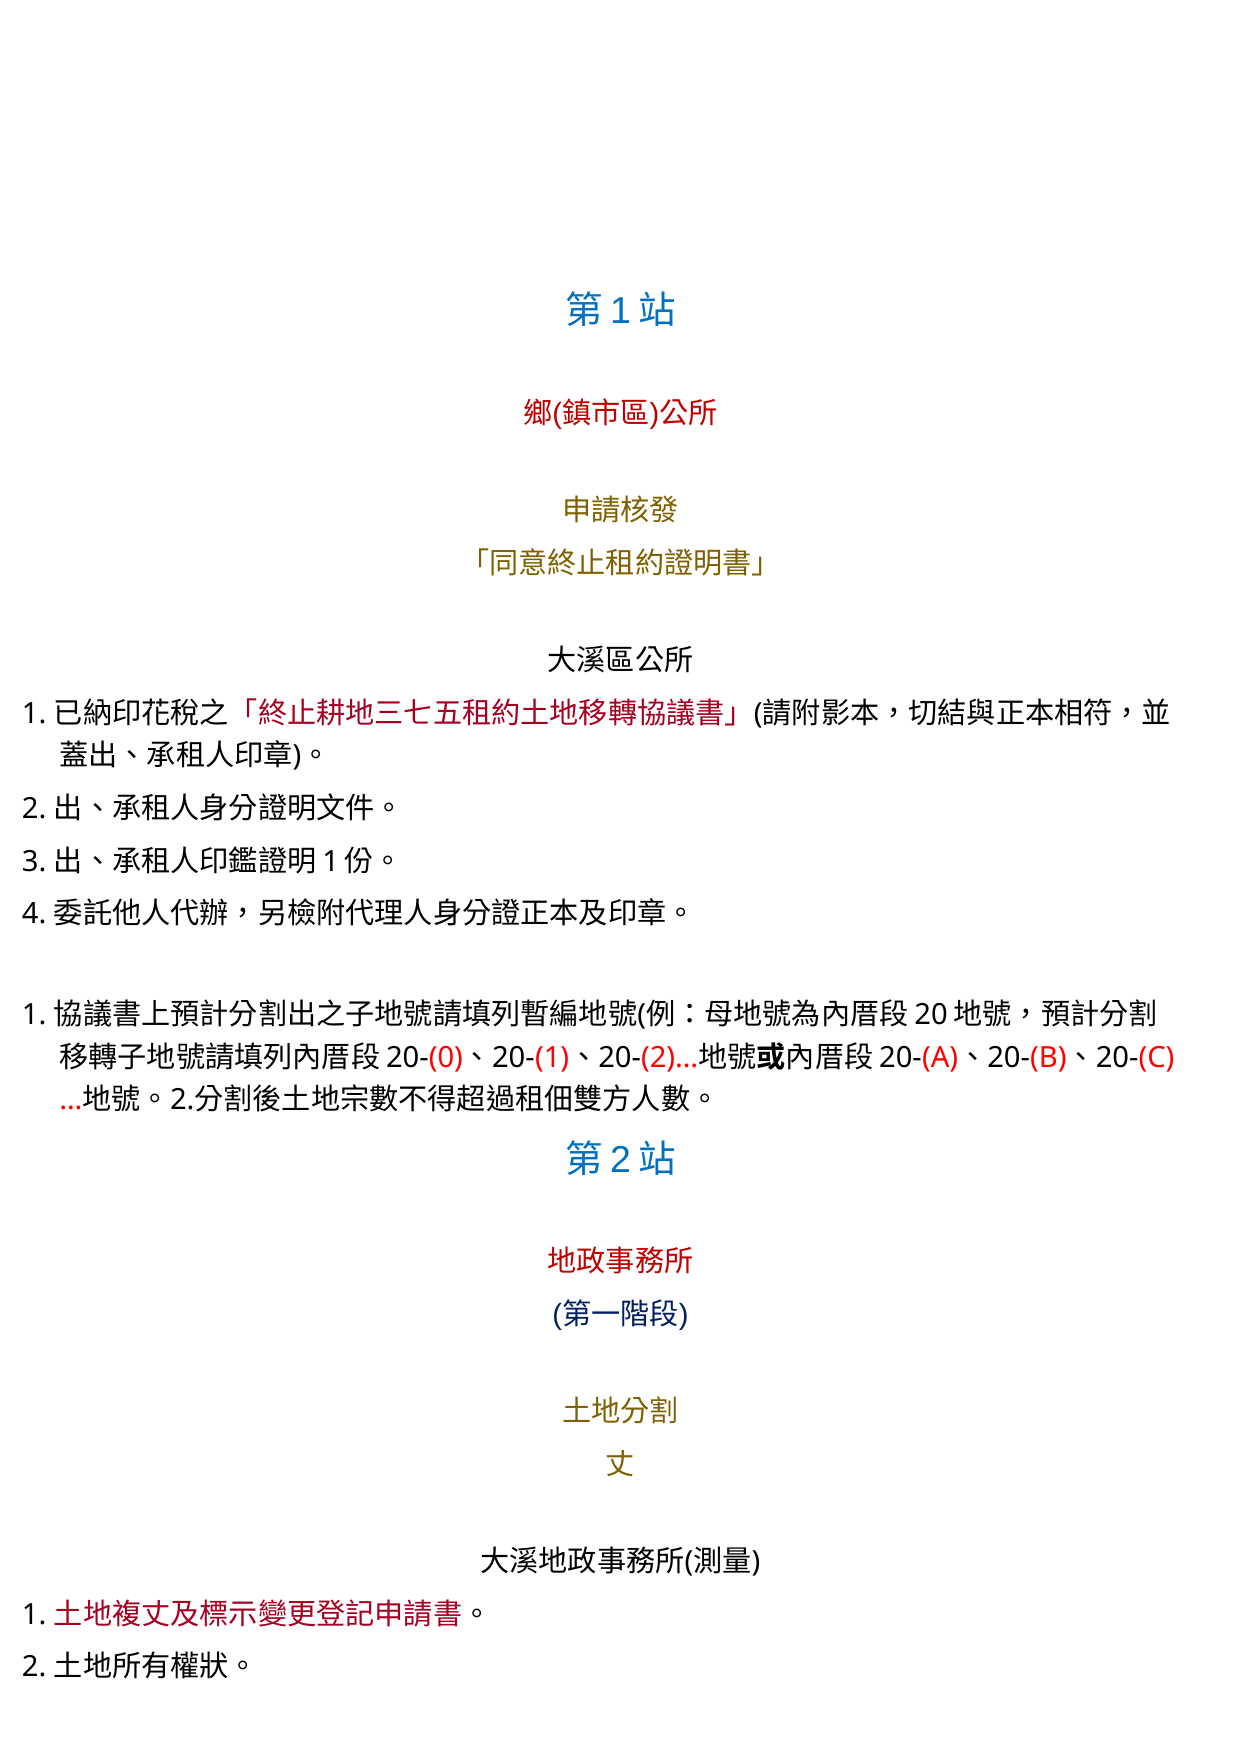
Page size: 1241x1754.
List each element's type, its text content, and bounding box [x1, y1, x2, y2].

text 土地分割 [59, 1387, 1181, 1430]
text 第1站 [59, 280, 1181, 334]
text 4. 委託他人代辦，另檢附代理人身分證正本及印章。 [22, 890, 1181, 932]
text 地政事務所 [59, 1238, 1181, 1280]
text 3. 出、承租人印鑑證明1份。 [22, 837, 1181, 880]
text 流程 [59, 69, 1181, 112]
text 2. 出、承租人身分證明文件。 [22, 784, 1181, 827]
text 1. 協議書上預計分割出之子地號請填列暫編地號(例：母地號為內厝段20地號，預計分割移轉子地號請填列內厝段20-(0)、20-(1)、20-(2)…地號或內厝段20-(A)、20-(B)、20-(C)…地號。2.分割後土地宗數不得超過租佃雙方人數。 [22, 991, 1181, 1118]
text 申請核發 [59, 487, 1181, 529]
text 1. 已納印花稅之「終止耕地三七五租約土地移轉協議書」(請附影本，切結與正本相符，並蓋出、承租人印章)。 [22, 689, 1181, 774]
text 2. 土地所有權狀。 [22, 1643, 1181, 1685]
text 丈 [59, 1440, 1181, 1482]
text 辦理機關 [59, 122, 1181, 164]
text 大溪區公所 [59, 637, 1181, 679]
text 應備文件 [59, 175, 1181, 217]
text 大溪地政事務所(測量) [59, 1537, 1181, 1580]
text 鄉(鎮市區)公所 [59, 389, 1181, 432]
text 1. 土地複丈及標示變更登記申請書。 [22, 1590, 1181, 1633]
text (第一階段) [59, 1290, 1181, 1333]
text 備註 [59, 228, 1181, 270]
text 第2站 [59, 1128, 1181, 1183]
text 「同意終止租約證明書」 [59, 539, 1181, 582]
